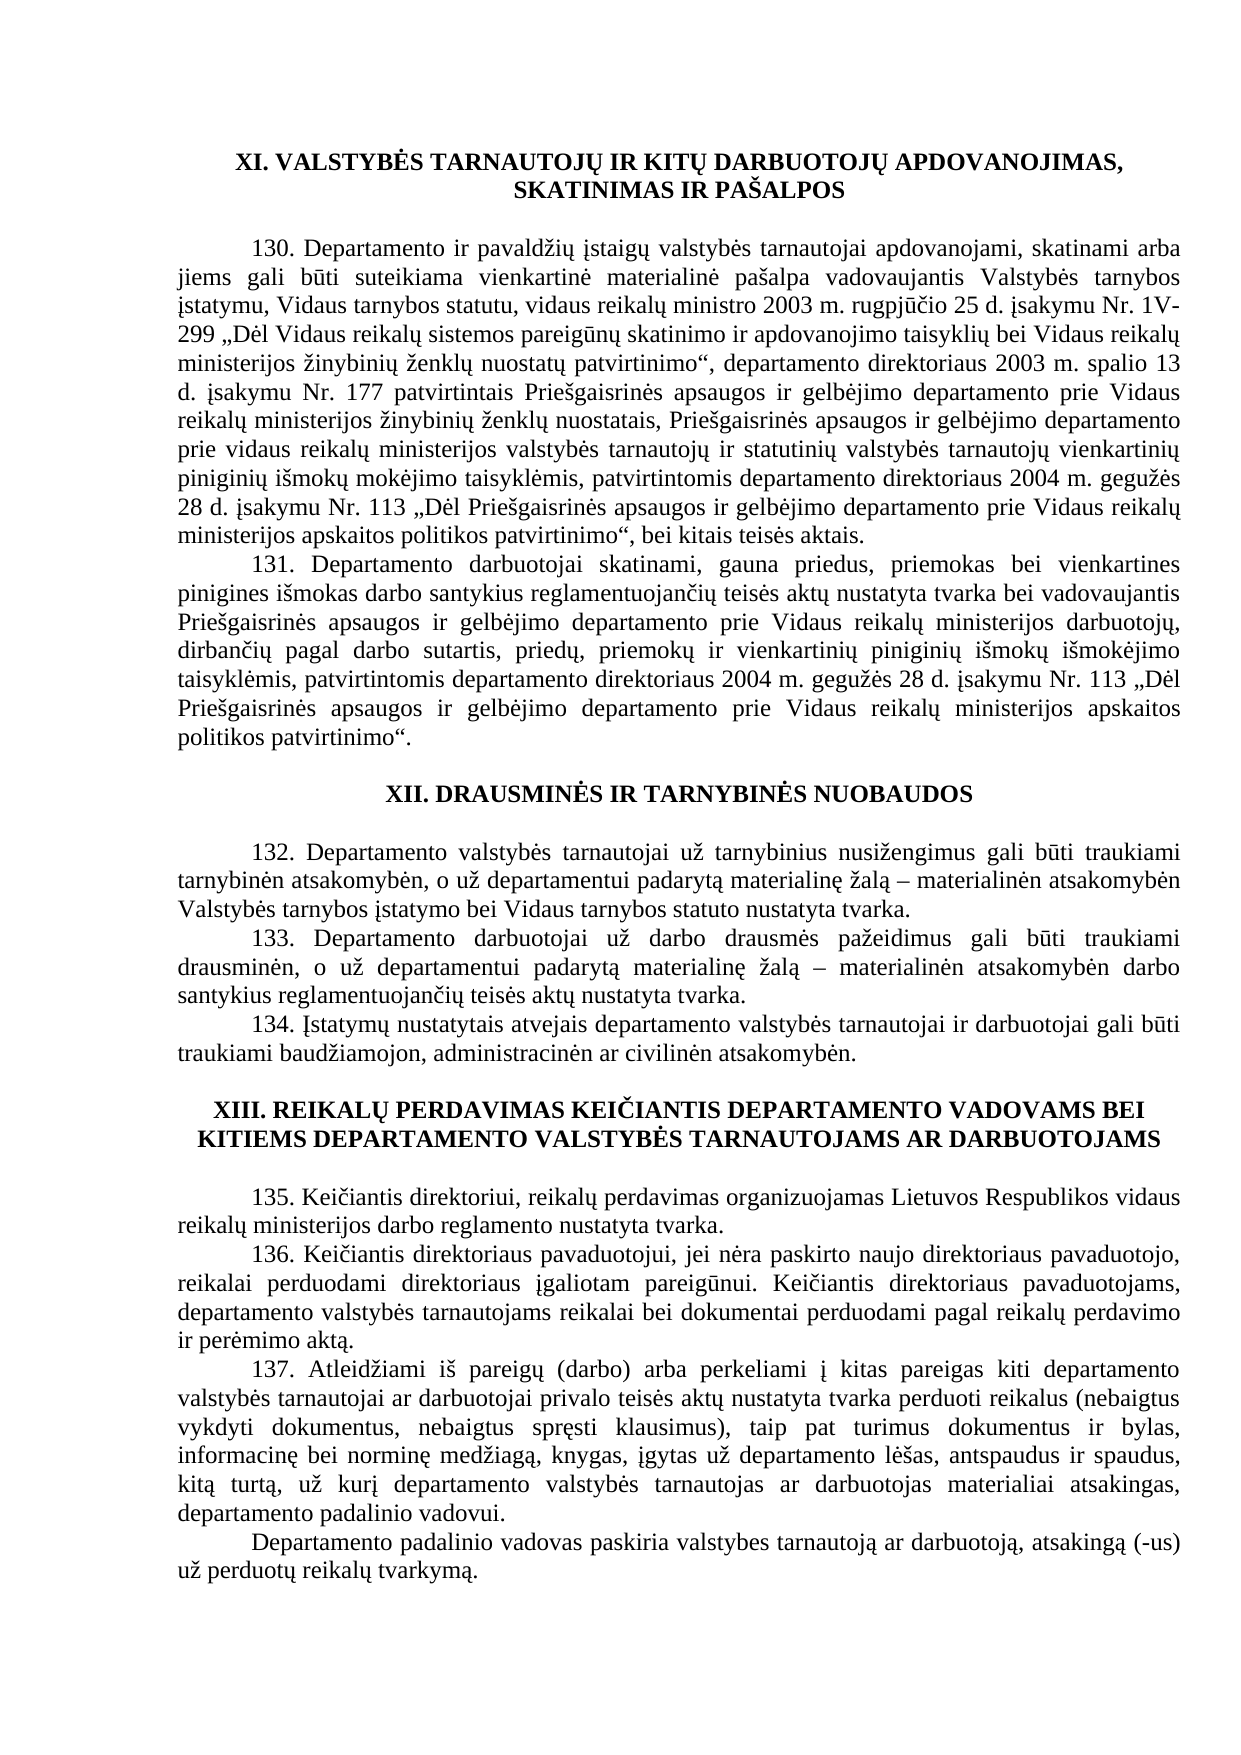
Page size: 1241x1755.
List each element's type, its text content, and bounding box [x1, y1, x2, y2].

text 131. Departamento darbuotojai skatinami, gauna priedus, priemokas bei vienkartines pinigines išmokas darbo santykius reglamentuojančių teisės aktų nustatyta tvarka bei vadovaujantis Priešgaisrinės apsaugos ir gelbėjimo departamento prie Vidaus reikalų ministerijos darbuotojų, dirbančių pagal darbo sutartis, priedų, priemokų ir vienkartinių piniginių išmokų išmokėjimo taisyklėmis, patvirtintomis departamento direktoriaus 2004 m. gegužės 28 d. įsakymu Nr. 113 „Dėl Priešgaisrinės apsaugos ir gelbėjimo departamento prie Vidaus reikalų ministerijos apskaitos politikos patvirtinimo“. [177, 549, 1181, 751]
text 134. Įstatymų nustatytais atvejais departamento valstybės tarnautojai ir darbuotojai gali būti traukiami baudžiamojon, administracinėn ar civilinėn atsakomybėn. [177, 1009, 1181, 1067]
text Departamento padalinio vadovas paskiria valstybes tarnautoją ar darbuotoją, atsakingą (-us) už perduotų reikalų tvarkymą. [177, 1527, 1181, 1584]
text 132. Departamento valstybės tarnautojai už tarnybinius nusižengimus gali būti traukiami tarnybinėn atsakomybėn, o už departamentui padarytą materialinę žalą – materialinėn atsakomybėn Valstybės tarnybos įstatymo bei Vidaus tarnybos statuto nustatyta tvarka. [177, 837, 1181, 923]
text 135. Keičiantis direktoriui, reikalų perdavimas organizuojamas Lietuvos Respublikos vidaus reikalų ministerijos darbo reglamento nustatyta tvarka. [177, 1182, 1181, 1239]
text 137. Atleidžiami iš pareigų (darbo) arba perkeliami į kitas pareigas kiti departamento valstybės tarnautojai ar darbuotojai privalo teisės aktų nustatyta tvarka perduoti reikalus (nebaigtus vykdyti dokumentus, nebaigtus spręsti klausimus), taip pat turimus dokumentus ir bylas, informacinę bei norminę medžiagą, knygas, įgytas už departamento lėšas, antspaudus ir spaudus, kitą turtą, už kurį departamento valstybės tarnautojas ar darbuotojas materialiai atsakingas, departamento padalinio vadovui. [177, 1354, 1181, 1527]
text 130. Departamento ir pavaldžių įstaigų valstybės tarnautojai apdovanojami, skatinami arba jiems gali būti suteikiama vienkartinė materialinė pašalpa vadovaujantis Valstybės tarnybos įstatymu, Vidaus tarnybos statutu, vidaus reikalų ministro 2003 m. rugpjūčio 25 d. įsakymu Nr. 1V-299 „Dėl Vidaus reikalų sistemos pareigūnų skatinimo ir apdovanojimo taisyklių bei Vidaus reikalų ministerijos žinybinių ženklų nuostatų patvirtinimo“, departamento direktoriaus 2003 m. spalio 13 d. įsakymu Nr. 177 patvirtintais Priešgaisrinės apsaugos ir gelbėjimo departamento prie Vidaus reikalų ministerijos žinybinių ženklų nuostatais, Priešgaisrinės apsaugos ir gelbėjimo departamento prie vidaus reikalų ministerijos valstybės tarnautojų ir statutinių valstybės tarnautojų vienkartinių piniginių išmokų mokėjimo taisyklėmis, patvirtintomis departamento direktoriaus 2004 m. gegužės 28 d. įsakymu Nr. 113 „Dėl Priešgaisrinės apsaugos ir gelbėjimo departamento prie Vidaus reikalų ministerijos apskaitos politikos patvirtinimo“, bei kitais teisės aktais. [177, 233, 1181, 549]
text XI. valstybės TARNAUTOJŲ ir kitų darbuotojų apdovanojimas, SKATINIMAS IR PAŠALPOS [177, 147, 1181, 204]
text 133. Departamento darbuotojai už darbo drausmės pažeidimus gali būti traukiami drausminėn, o už departamentui padarytą materialinę žalą – materialinėn atsakomybėn darbo santykius reglamentuojančių teisės aktų nustatyta tvarka. [177, 923, 1181, 1009]
text XII. Drausminės ir tarnybinės nuobaudos [177, 779, 1181, 808]
text XIII. REIKALŲ PERDAVIMAS KEIČIANTIS DEPARTAMENTO VADOVAMS BEI KITIEMS DEPARTAMENTO VALSTYBĖS TARNAUTOJAMS AR DARBUOTOJAMS [177, 1096, 1181, 1153]
text 136. Keičiantis direktoriaus pavaduotojui, jei nėra paskirto naujo direktoriaus pavaduotojo, reikalai perduodami direktoriaus įgaliotam pareigūnui. Keičiantis direktoriaus pavaduotojams, departamento valstybės tarnautojams reikalai bei dokumentai perduodami pagal reikalų perdavimo ir perėmimo aktą. [177, 1239, 1181, 1354]
